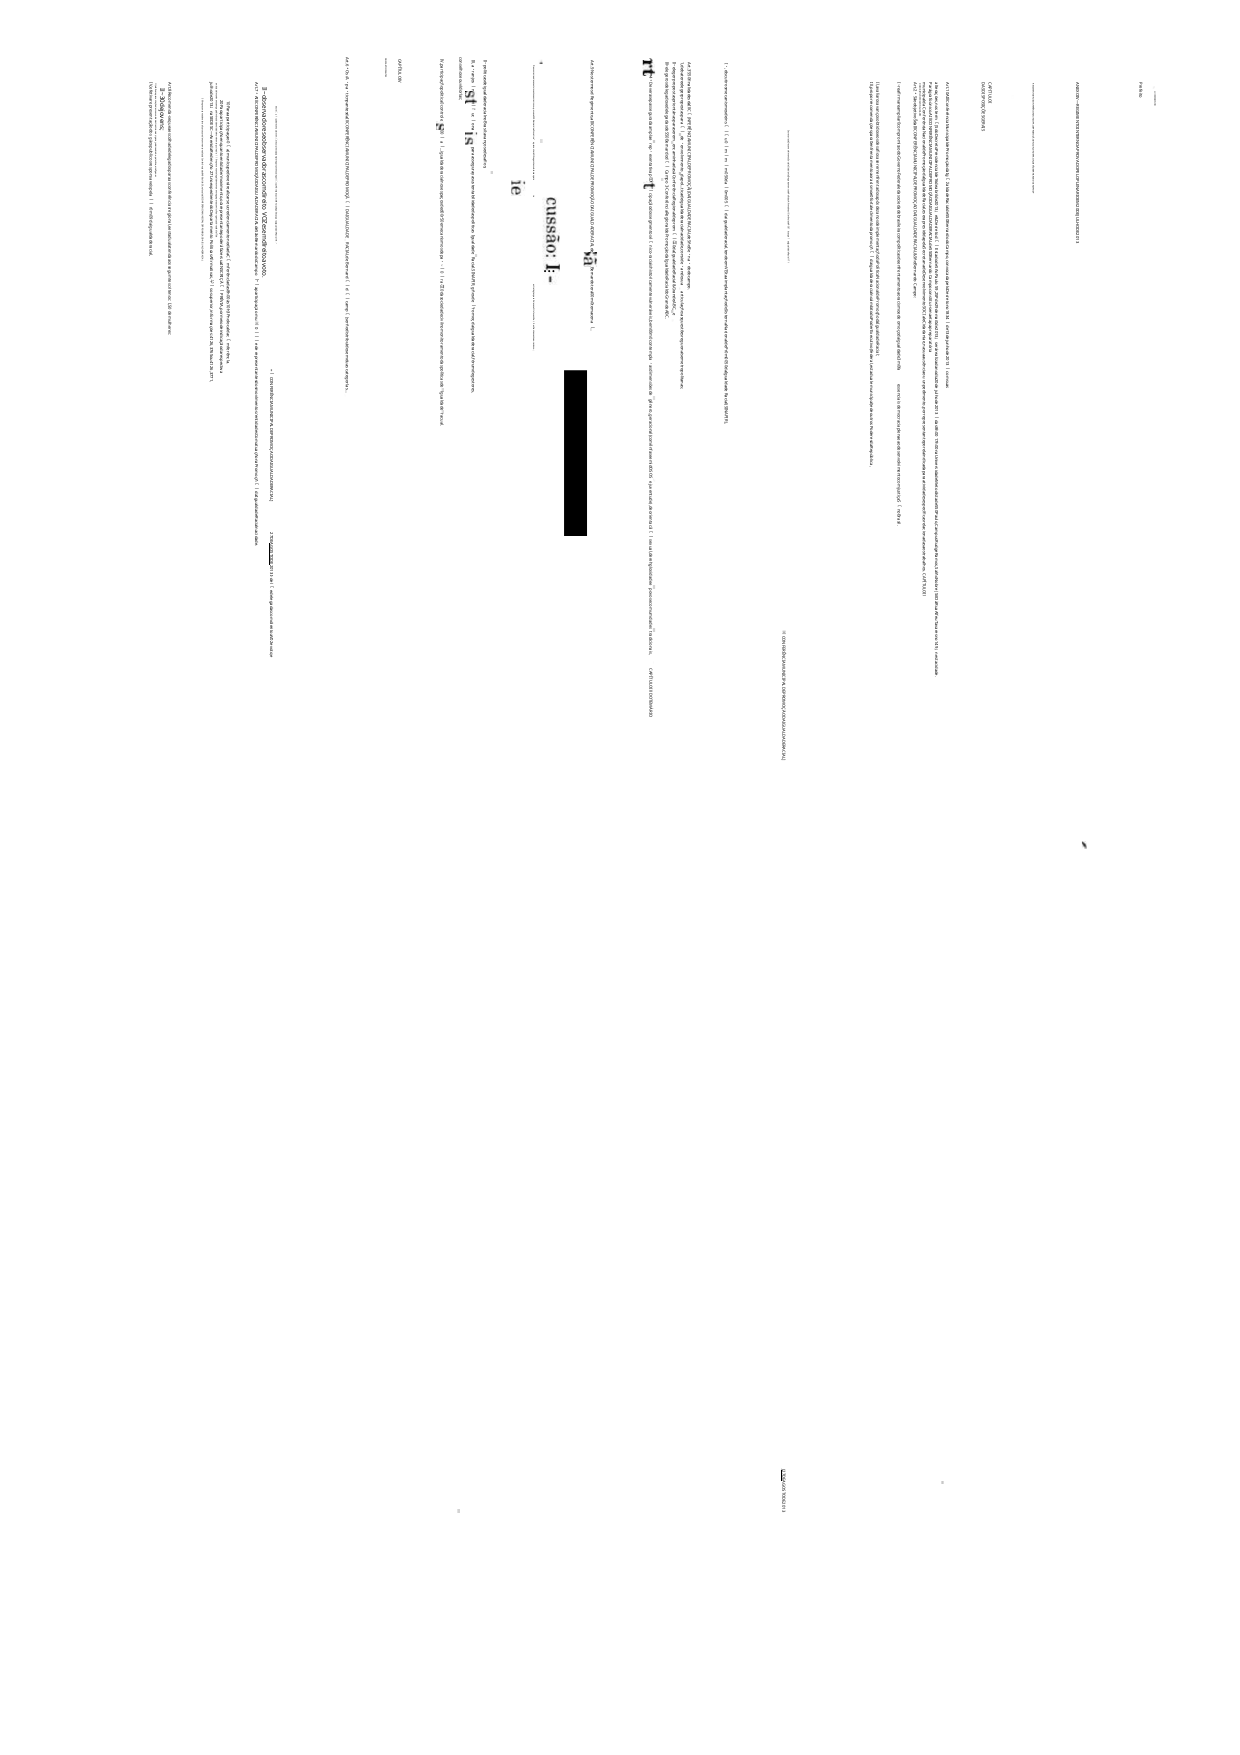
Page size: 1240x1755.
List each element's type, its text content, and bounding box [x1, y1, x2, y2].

text Ill,a、ranjos一n一乛uc一onaparaassegurayasustentabilidadedaspolíticas IgualdadeRacial.SINAPIR, gñosde一“romoç daigualdaderacial,fórumdegestores, [465, 60, 482, 1592]
text Art.8Recomenda-sequeaescolhadedelegadosparaasconferênciasregional,eestadualatendaaossegumtescritenos: I,50 demulheres: [167, 82, 172, 1191]
text A4。Deverasepasseguradaamplaerep、esentativap巴一cipaçãodossegmentosé冖nico-raciaishistoricamentevulneráveis,bem00m0contempla、asdimensöesde gênero,geracional(comênfaseemidOSOSejuventude),deorientacã冖一sexual,derehglosidadeepovosecomumdadestradicionais, CAPÍTULOIll DOTEMÁRIO [642, 58, 660, 1518]
text Il~políticasdeigualdaderacialnoBrasil:avançosedesafios; [483, 60, 488, 1592]
text municipalda ConferénciaNacionaldePromoçäodaIgualdadeRacial,eserapresididapelaSecretanadeDesenvolvimentoSOCIaleCidadaniae,nasuaausênciaou unpedlmento,porrepresentanteporelaindicadaparaatividadesespecíficasrelacionadasaostrabalhos. CAPÍTULOIl [922, 82, 927, 1566]
text 'Democraciaedesenvolvimentosemracismo•.porumaS50Bernardoafirmativa"apresentaráOSseguintessubtemaspararaestratéglaspara0 desenvOlv1ment0e亠0enfrentamentoaoracismo; [493, 58, 574, 1559]
text Ill•elegerosdelegadosedelegadasdeS50Bernardod冖一Campo 3·ConferênciaRegionaldePromoçäodaIgualdadeRacialdoGrandeABC. [664, 62, 670, 1592]
text Parágrafoúnico.AIllCONFERÊNCIAMUNICIPALDEPROMOÇÄODAIGUALDADERACIALdeS50Bernardo Campoconstitui-senaetapapreparatória [928, 82, 934, 1592]
text =一CONFERÊNCIAMUNICIPALDEPROMOÇAODAIGUALDADERACIAL] 27DEAGOSTODE2013 I-del冖 edelegadascomdireitoaV02evoto;e [269, 82, 274, 1592]
text Art.5·Nostermosd Regimento,aIllCONFERÊNCIAMUNICIPALDEPROMOÇÄODAIGUALDADERACIALdeBernardoterá00m0temacena一… [575, 60, 610, 1592]
text DASDISPOSIÇÕESGERAIS [981, 82, 986, 1592]
text Art.6。Os/A、pa、ticnpantesdaIllCONFERÊNCIAMUNICIPALDEPROMOÇÄ冖一DAIGUALDADERACIALde Bernard冖一d冖一camp冖)serñodistribuídosemduas categorlas… [344, 57, 350, 1527]
subtitle Il~30dejovens; [158, 88, 167, 1592]
text Art.7。AIllCONFERÉNCIAMUNICIPALDEPROMOÇÄODAIGUALDADERACIALdeSãoBernardodoCampo 一“一aparticipaçäo mu三0一一一ede representantesdosmovlmentos/entidadesComatuaçñonaPromoçñ冖一daIgualdadeRacialnacidade. [254, 82, 259, 1502]
text IV,participaçñopolitica0controle00一a一…igualdaderacialnosespaçosded00r50emecanismosdepa、~一0一ra臼0dasociedadecivilnomonitoramentodaspolíticasde igualdaderacual. [436, 59, 448, 1551]
text Prefeito [1138, 82, 1144, 1592]
text Ill,proporrecomendaçöespara0enfrentamentoaoracismoe0fortaleclmentodapromoçñ冖一daigualdaderacialnoámbitodoPoderExecutivo(federal,estaduale municlpal)edeoutrosPoderesdaRepública, [869, 82, 874, 1559]
text Art.2。SãoobjetivoŠdaIllCONFERÊNCIAMUNICIPALDEPROMOÇAODAIGUALDADERACIAL&SñoBernardo Campo: [912, 82, 918, 1592]
text Il~elegerpropostaspriontánasparaseremencaminhadasàConferênciaRegionaldeprom冖一臼0daIgualdadeRacial&GrandeABC,e [671, 62, 678, 1592]
text Il~observadoreseobservadorascomdireito VOZesemdlreitoavoto. [260, 87, 269, 1592]
text LUIZMARINHO [1153, 83, 1157, 1592]
text 1,debatereelegerpropostaspara冖一de、envolvnnentodapol…ticadeigualdaderacialnacidade,conside、andosuaarticulaçño:asquestõesreguonaisemetropolitanas; [679, 62, 686, 1592]
text Il,avaliarosavançosobtidoseosdesafiosaserernenfrentadosapósdezanosdeimplementaçñodaPolíticaNacionaldePromoçñodaIgualdadeRacial; [875, 82, 881, 1592]
text CAPÍTULOIV [397, 59, 403, 1592]
text ANEXOIV—REGIMENTOINTERNOAPROVADOPELOPLENARIOEM20DEJULHODE2013 [1075, 82, 1081, 1592]
text 10Paraaparticipaçao0冖a)munícupedeverárealizarseucredenciamentonodiadaC冖mferêncladas8h00às10h3Pnolocaldac冖mferêncla. [226, 101, 231, 1592]
text Art.10AIllConferênciaMunicipaldePromoçäodaIg冖žaldadeRacialdeS50BernardodoCampo,convocadapeloDecretono1834一de13dejunhode2013一comsuas [945, 82, 950, 1592]
text 20Paraparticipaçñoenquantoentidade/movimento,o/arepresentantepoderáfazersuaINSCRIÇÄ冖一PRÉVIA,pormeiodeindicaçãodarespectwa [219, 100, 225, 1592]
text alteraçöes,nosterm冖)SdoDecretoPresidencialde16deabrilde2013」e&Decretod冖一EstadodeSñoPaulo 59,25Pde29demai0de2013」serárealizadanodia20de julhode2013一das8h00 17h00naUniversidadeMetodistadeS50Paulo,CampusRudgeRamos,SalñoNobre|SitOàRuaAlfeuTavaresno149」nestacidade. [934, 82, 939, 1592]
text IV,efetivarepresentaçãodos gäospublicosresponsaveispela一一r0m09 daigualdaderacial, [148, 82, 154, 1592]
text julhode2013」naSEDESC—AvenidaRedençño 27LnoexpedientedoDepartamento PolíticasAfirmativas,七一sosuperior,informaçöes:4126,3765ou4126,3771, [209, 82, 215, 1592]
text I、,discutirosmecanismosdeins冖一冖u0一m一m一m050da一0m005冖一daigualdaderacial,tendoemVIStaaimplantaçñodoSisternaNacionaldePr0m0050daIgualdade Racial(SINAPIR), [723, 63, 729, 1506]
text I~reafirmareampliar0compromissodoGovernoFederaledasociedadebrasileiracompolíticasdeenfrentamentoaoracismoede omoçodaigualdade3m0fa essenciais democraciaplenaeaodesenvolvimentocomjustiçaS冖 noBrasil. [886, 82, 912, 1581]
subtitle 三CONFERÊNCIAMUNICIPALDEPROMOÇÄODAIGUALDADERACIAL] J27DEAGOSTODE2013 [781, 57, 787, 1592]
text conselhoseouvldorlas; [457, 57, 464, 1592]
text Art.3'S50finalidadesdaIllC冖)NFERÊNCIAMUNICIPALDEPROMOÇÃ()DAIGUALDADERACIALdeSñoBe、na、dodocampo. [687, 62, 692, 1592]
text CAPITULOI [987, 82, 993, 1592]
